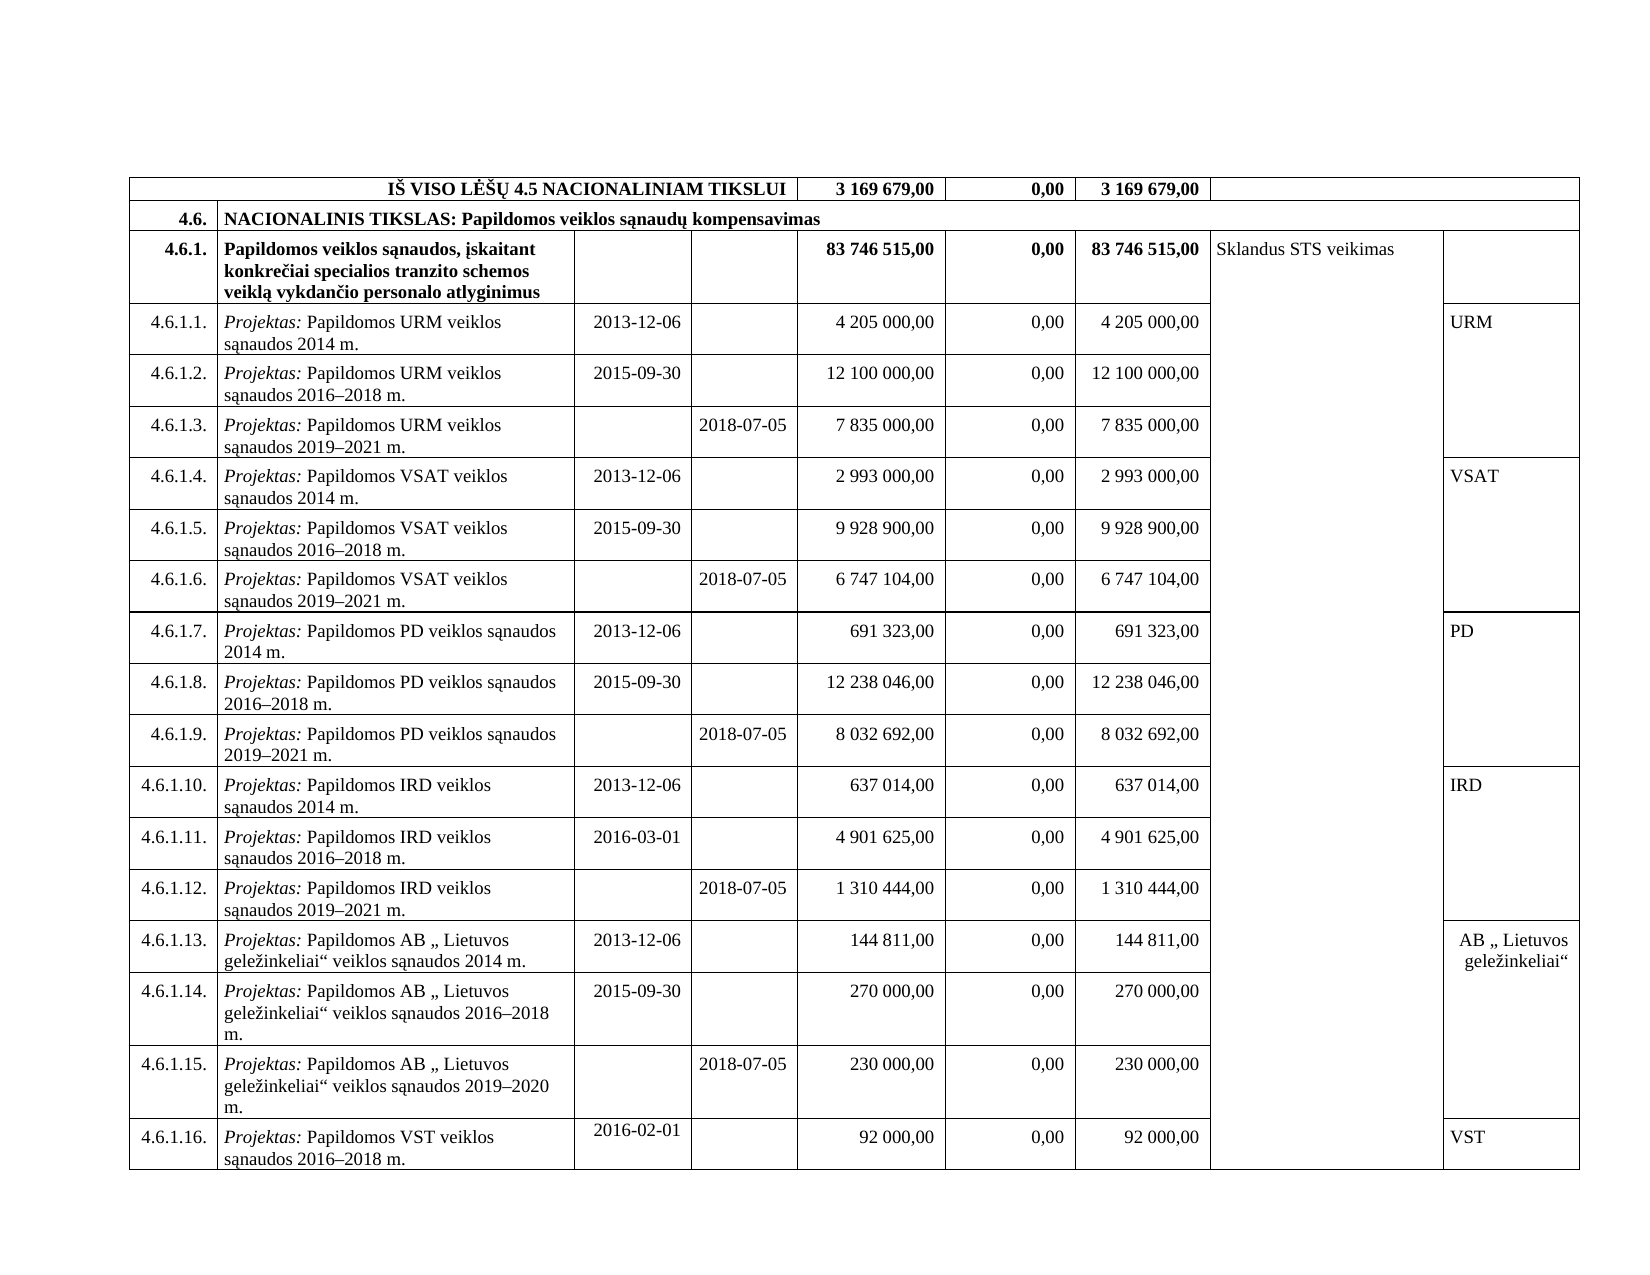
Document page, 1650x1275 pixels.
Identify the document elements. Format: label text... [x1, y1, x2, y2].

table_cell IRD [1444, 767, 1579, 920]
table_cell 0,00 [946, 407, 1075, 457]
table_cell PD [1444, 613, 1579, 766]
table_cell [692, 921, 797, 972]
table_cell 2013-12-06 [575, 458, 691, 508]
table_cell Projektas: Papildomos PD veiklos sąnaudos 2016–2018 m. [218, 664, 574, 714]
table_cell 0,00 [946, 1119, 1075, 1169]
table_cell 2013-12-06 [575, 921, 691, 972]
table_cell [692, 458, 797, 508]
table_cell Projektas: Papildomos AB „ Lietuvos geležinkeliai“ veiklos sąnaudos 2014 m. [218, 921, 574, 972]
table_cell [1211, 178, 1579, 200]
table_cell 2015-09-30 [575, 355, 691, 406]
table_cell [692, 304, 797, 354]
table_cell 1 310 444,00 [1076, 870, 1210, 920]
table_cell 4.6.1.4. [130, 458, 217, 508]
table_cell 7 835 000,00 [1076, 407, 1210, 457]
table_cell Projektas: Papildomos URM veiklos sąnaudos 2016–2018 m. [218, 355, 574, 406]
table_cell 83 746 515,00 [1076, 231, 1210, 303]
table_cell 0,00 [946, 715, 1075, 766]
table_cell 270 000,00 [798, 973, 945, 1045]
table_cell 4.6. [130, 201, 217, 230]
table_cell 8 032 692,00 [798, 715, 945, 766]
table_cell 2016-02-01 [575, 1119, 691, 1169]
table_cell 4.6.1.12. [130, 870, 217, 920]
table_cell 2018-07-05 [692, 407, 797, 457]
table_cell 4.6.1.14. [130, 973, 217, 1045]
table_cell 270 000,00 [1076, 973, 1210, 1045]
table_cell IŠ VISO LĖŠŲ 4.5 NACIONALINIAM TIKSLUI [130, 178, 797, 200]
table_cell VST [1444, 1119, 1579, 1169]
table_cell 2018-07-05 [692, 1046, 797, 1118]
table_cell [692, 613, 797, 663]
table_cell 92 000,00 [1076, 1119, 1210, 1169]
table_cell [1444, 231, 1579, 303]
table_cell 4.6.1.15. [130, 1046, 217, 1118]
table_cell 144 811,00 [1076, 921, 1210, 972]
table_cell 0,00 [946, 921, 1075, 972]
table_cell 3 169 679,00 [1076, 178, 1210, 200]
table_cell 2015-09-30 [575, 510, 691, 560]
table_cell 691 323,00 [1076, 613, 1210, 663]
table_cell 0,00 [946, 510, 1075, 560]
table_cell 2018-07-05 [692, 870, 797, 920]
table_cell Projektas: Papildomos IRD veiklos sąnaudos 2019–2021 m. [218, 870, 574, 920]
table_cell [575, 561, 691, 611]
table_cell 2013-12-06 [575, 613, 691, 663]
table_cell 0,00 [946, 1046, 1075, 1118]
table_cell 4.6.1.13. [130, 921, 217, 972]
table_cell 691 323,00 [798, 613, 945, 663]
table_cell Papildomos veiklos sąnaudos, įskaitant konkrečiai specialios tranzito schemos veiklą vykdančio personalo atlyginimus [218, 231, 574, 303]
table_cell 2 993 000,00 [798, 458, 945, 508]
table_cell 0,00 [946, 613, 1075, 663]
table_cell 4.6.1.11. [130, 818, 217, 869]
table_cell VSAT [1444, 458, 1579, 611]
table_cell 0,00 [946, 458, 1075, 508]
table_cell 2013-12-06 [575, 767, 691, 817]
table_cell [692, 510, 797, 560]
table_cell Projektas: Papildomos URM veiklos sąnaudos 2014 m. [218, 304, 574, 354]
table_cell 9 928 900,00 [798, 510, 945, 560]
table_cell 230 000,00 [1076, 1046, 1210, 1118]
table_cell Projektas: Papildomos AB „ Lietuvos geležinkeliai“ veiklos sąnaudos 2016–2018 m. [218, 973, 574, 1045]
table_cell URM [1444, 304, 1579, 457]
table_cell [692, 818, 797, 869]
table_cell 4.6.1.6. [130, 561, 217, 611]
table_cell 144 811,00 [798, 921, 945, 972]
table_cell 83 746 515,00 [798, 231, 945, 303]
table_cell 2013-12-06 [575, 304, 691, 354]
table_cell 12 238 046,00 [798, 664, 945, 714]
table_cell Projektas: Papildomos IRD veiklos sąnaudos 2016–2018 m. [218, 818, 574, 869]
table_cell 0,00 [946, 355, 1075, 406]
table_cell 0,00 [946, 818, 1075, 869]
table_cell 637 014,00 [1076, 767, 1210, 817]
table_cell 7 835 000,00 [798, 407, 945, 457]
table_cell [575, 715, 691, 766]
table_cell 4.6.1.2. [130, 355, 217, 406]
table_cell Projektas: Papildomos VSAT veiklos sąnaudos 2016–2018 m. [218, 510, 574, 560]
table_cell 2018-07-05 [692, 715, 797, 766]
table_cell 4 901 625,00 [1076, 818, 1210, 869]
table_cell 2015-09-30 [575, 664, 691, 714]
table_cell 9 928 900,00 [1076, 510, 1210, 560]
table_cell 8 032 692,00 [1076, 715, 1210, 766]
table_cell 4.6.1.16. [130, 1119, 217, 1169]
table_cell 3 169 679,00 [798, 178, 945, 200]
table_cell 4.6.1.9. [130, 715, 217, 766]
table_cell 0,00 [946, 870, 1075, 920]
table_cell 4.6.1.3. [130, 407, 217, 457]
table_cell 4.6.1.7. [130, 613, 217, 663]
table_cell [575, 231, 691, 303]
table_cell 230 000,00 [798, 1046, 945, 1118]
table_cell 6 747 104,00 [1076, 561, 1210, 611]
table_cell Projektas: Papildomos VSAT veiklos sąnaudos 2014 m. [218, 458, 574, 508]
table_cell 4.6.1.8. [130, 664, 217, 714]
table_cell Projektas: Papildomos VSAT veiklos sąnaudos 2019–2021 m. [218, 561, 574, 611]
table_cell 12 100 000,00 [798, 355, 945, 406]
table_cell [575, 1046, 691, 1118]
table_cell [692, 973, 797, 1045]
table_cell AB „ Lietuvos geležinkeliai“ [1444, 921, 1579, 1118]
table_cell 2015-09-30 [575, 973, 691, 1045]
table_cell 12 100 000,00 [1076, 355, 1210, 406]
table_cell 2 993 000,00 [1076, 458, 1210, 508]
table_cell [692, 767, 797, 817]
table_cell 4.6.1.10. [130, 767, 217, 817]
table_cell [692, 355, 797, 406]
table_cell [575, 407, 691, 457]
table_cell 0,00 [946, 561, 1075, 611]
table_cell Projektas: Papildomos AB „ Lietuvos geležinkeliai“ veiklos sąnaudos 2019–2020 m. [218, 1046, 574, 1118]
table_cell 12 238 046,00 [1076, 664, 1210, 714]
table_cell Projektas: Papildomos IRD veiklos sąnaudos 2014 m. [218, 767, 574, 817]
table_cell 2018-07-05 [692, 561, 797, 611]
table_cell [692, 231, 797, 303]
table_cell 0,00 [946, 304, 1075, 354]
table_cell Projektas: Papildomos URM veiklos sąnaudos 2019–2021 m. [218, 407, 574, 457]
table_cell 4 205 000,00 [1076, 304, 1210, 354]
table_cell 4 205 000,00 [798, 304, 945, 354]
table_cell [692, 1119, 797, 1169]
table_cell [575, 870, 691, 920]
table_cell Projektas: Papildomos VST veiklos sąnaudos 2016–2018 m. [218, 1119, 574, 1169]
table_cell Sklandus STS veikimas [1211, 231, 1443, 1169]
table_cell 0,00 [946, 178, 1075, 200]
table_cell 0,00 [946, 231, 1075, 303]
table_cell 4.6.1. [130, 231, 217, 303]
table_cell 92 000,00 [798, 1119, 945, 1169]
table_cell [692, 664, 797, 714]
table_cell 0,00 [946, 973, 1075, 1045]
table_cell 4 901 625,00 [798, 818, 945, 869]
table_cell NACIONALINIS TIKSLAS: Papildomos veiklos sąnaudų kompensavimas [218, 201, 1579, 230]
table_cell 6 747 104,00 [798, 561, 945, 611]
table_cell 4.6.1.5. [130, 510, 217, 560]
table_cell 0,00 [946, 664, 1075, 714]
table_cell 0,00 [946, 767, 1075, 817]
table_cell 2016-03-01 [575, 818, 691, 869]
table_cell 4.6.1.1. [130, 304, 217, 354]
table_cell 637 014,00 [798, 767, 945, 817]
table_cell Projektas: Papildomos PD veiklos sąnaudos 2019–2021 m. [218, 715, 574, 766]
table_cell 1 310 444,00 [798, 870, 945, 920]
table_cell Projektas: Papildomos PD veiklos sąnaudos 2014 m. [218, 613, 574, 663]
